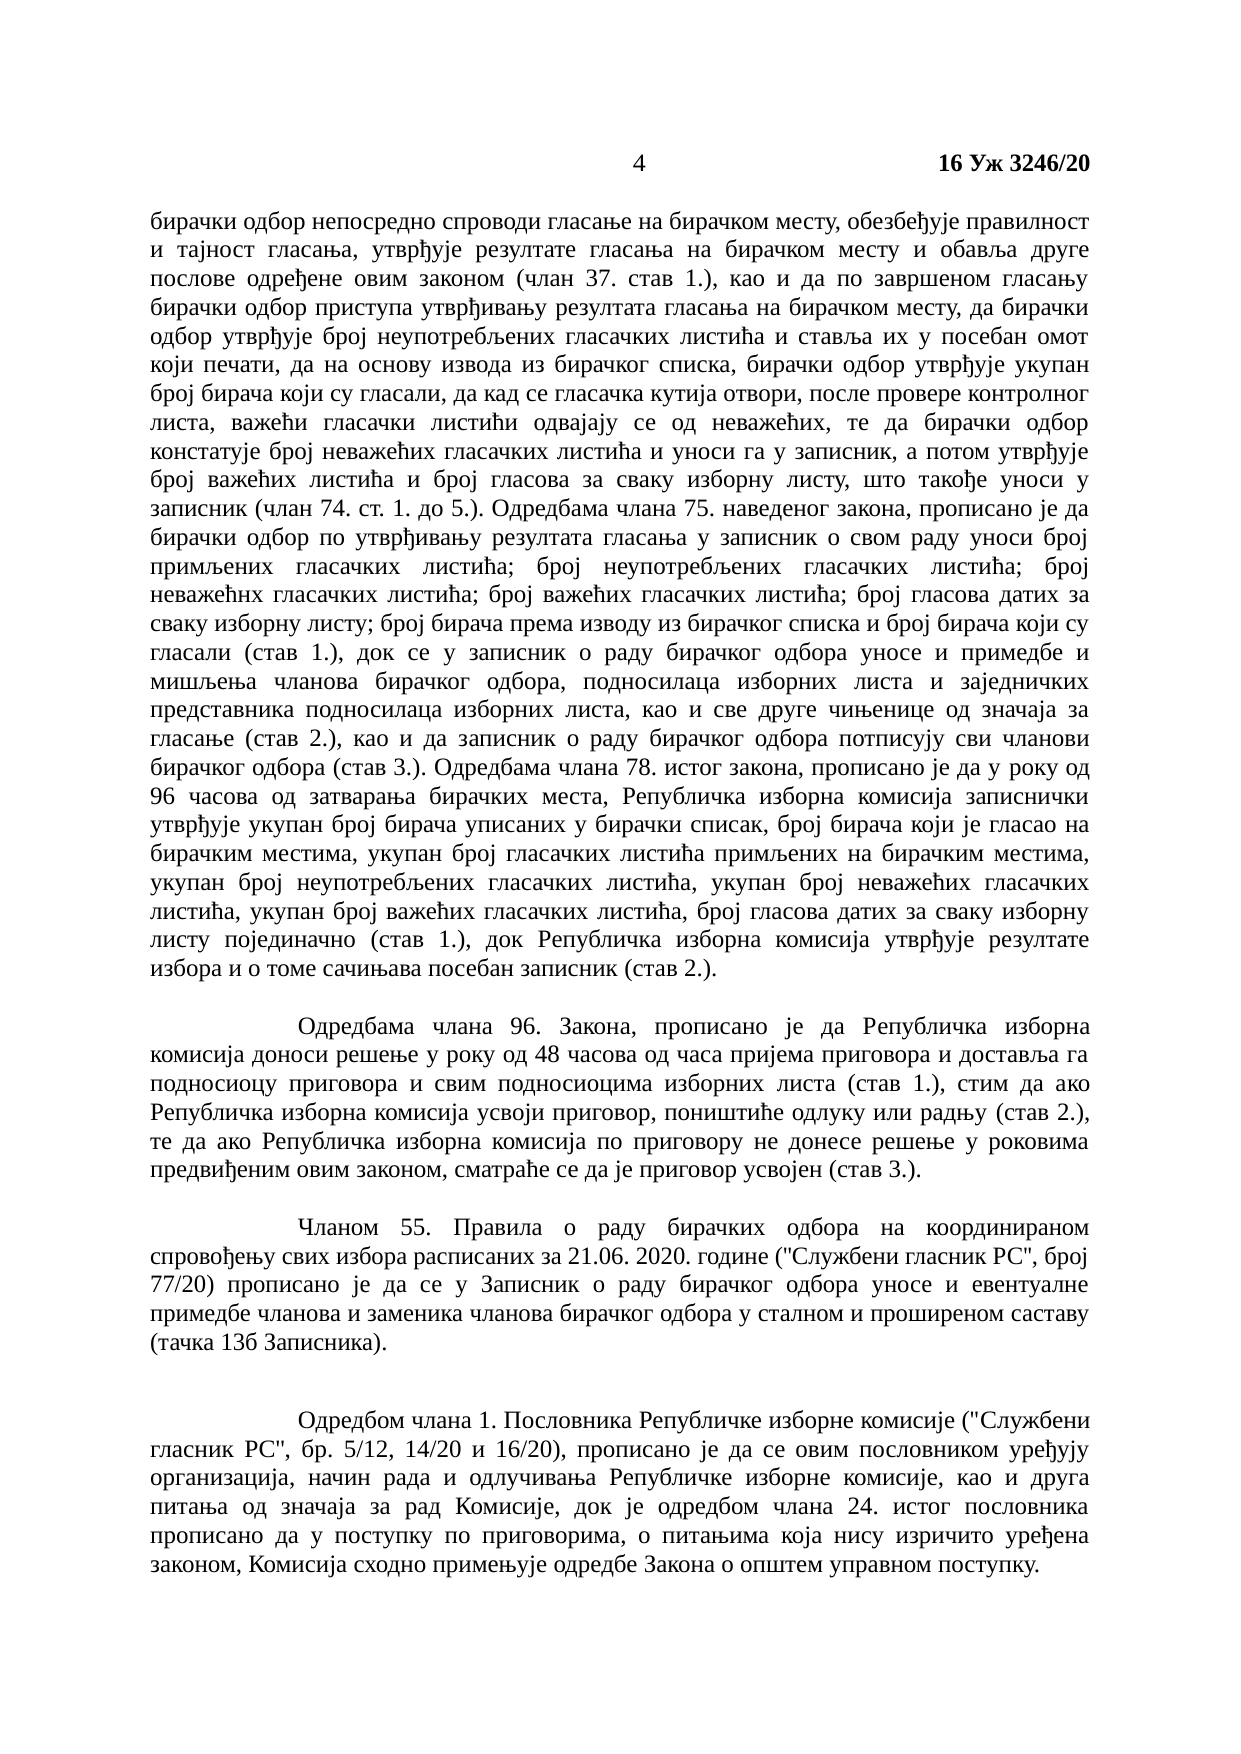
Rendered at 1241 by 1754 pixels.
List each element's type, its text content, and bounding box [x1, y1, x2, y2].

text Одредбом члана 1. Пословника Републичке изборне комисије (''Службени гласник РС'', бр. 5/12, 14/20 и 16/20), прописано је да се овим пословником уређују организација, начин рада и одлучивања Републичке изборне комисије, као и друга питања од значаја за рад Комисије, док је одредбом члана 24. истог пословника прописано да у поступку по приговорима, о питањима која нису изричито уређена законом, Комисија сходно примењује одредбе Закона о општем управном поступку. [150, 1405, 1090, 1577]
text бирачки одбор непосредно спроводи гласање на бирачком месту, обезбеђује правилност и тајност гласања, утврђује резултате гласања на бирачком месту и обавља друге послове одређене овим законом (члан 37. став 1.), као и да по завршеном гласању бирачки одбор приступа утврђивању резултата гласања на бирачком месту, да бирачки одбор утврђује број неупотребљених гласачких листића и ставља их у посебан омот који печати, да на основу извода из бирачког списка, бирачки одбор утврђује укупан број бирача који су гласали, да кад се гласачка кутија отвори, после провере контролног листа, важећи гласачки листићи одвајају се од неважећих, те да бирачки одбор констатује број неважећих гласачких листића и уноси га у записник, а потом утврђује број важећих листића и број гласова за сваку изборну листу, што такође уноси у записник (члан 74. ст. 1. до 5.). Одредбама члана 75. наведеног закона, прописано је да бирачки одбор по утврђивању резултата гласања у записник о свом раду уноси број примљених гласачких листића; број неупотребљених гласачких листића; број неважећнх гласачких листића; број важећих гласачких листића; број гласова датих за сваку изборну листу; број бирача према изводу из бирачког списка и број бирача који су гласали (став 1.), док се у записник о раду бирачког одбора уносе и примедбе и мишљења чланова бирачког одбора, подносилаца изборних листа и заједничких представника подносилаца изборних листа, као и све друге чињенице од значаја за гласање (став 2.), као и да записник о раду бирачког одбора потписују сви чланови бирачког одбора (став 3.). Одредбама члана 78. истог закона, прописано је да у року од 96 часова од затварања бирачких места, Републичка изборна комисија записнички утврђује укупан број бирача уписаних у бирачки списак, број бирача који је гласао на бирачким местима, укупан број гласачких листића примљених на бирачким местима, укупан број неупотребљених гласачких листића, укупан број неважећих гласачких листића, укупан број важећих гласачких листића, број гласова датих за сваку изборну листу појединачно (став 1.), док Републичка изборна комисија утврђује резултате избора и о томе сачињава посебан записник (став 2.). [150, 206, 1090, 982]
text Чланом 55. Правила о раду бирачких одбора на координираном спровођењу свих избора расписаних за 21.06. 2020. године (''Службени гласник РС'', број 77/20) прописано је да се у Записник о раду бирачког одбора уносе и евентуалне примедбе чланова и заменика чланова бирачког одбора у сталном и проширеном саставу (тачка 13б Записника). [150, 1212, 1090, 1356]
text Одредбама члана 96. Закона, прописано је да Републичка изборна комисија доноси решење у року од 48 часова од часа пријема приговора и доставља га подносиоцу приговора и свим подносиоцима изборних листа (став 1.), стим да ако Републичка изборна комисија усвоји приговор, поништиће одлуку или радњу (став 2.), те да ако Републичка изборна комисија по приговору не донесе решење у роковима предвиђеним овим законом, сматраће се да је приговор усвојен (став 3.). [150, 1011, 1090, 1183]
